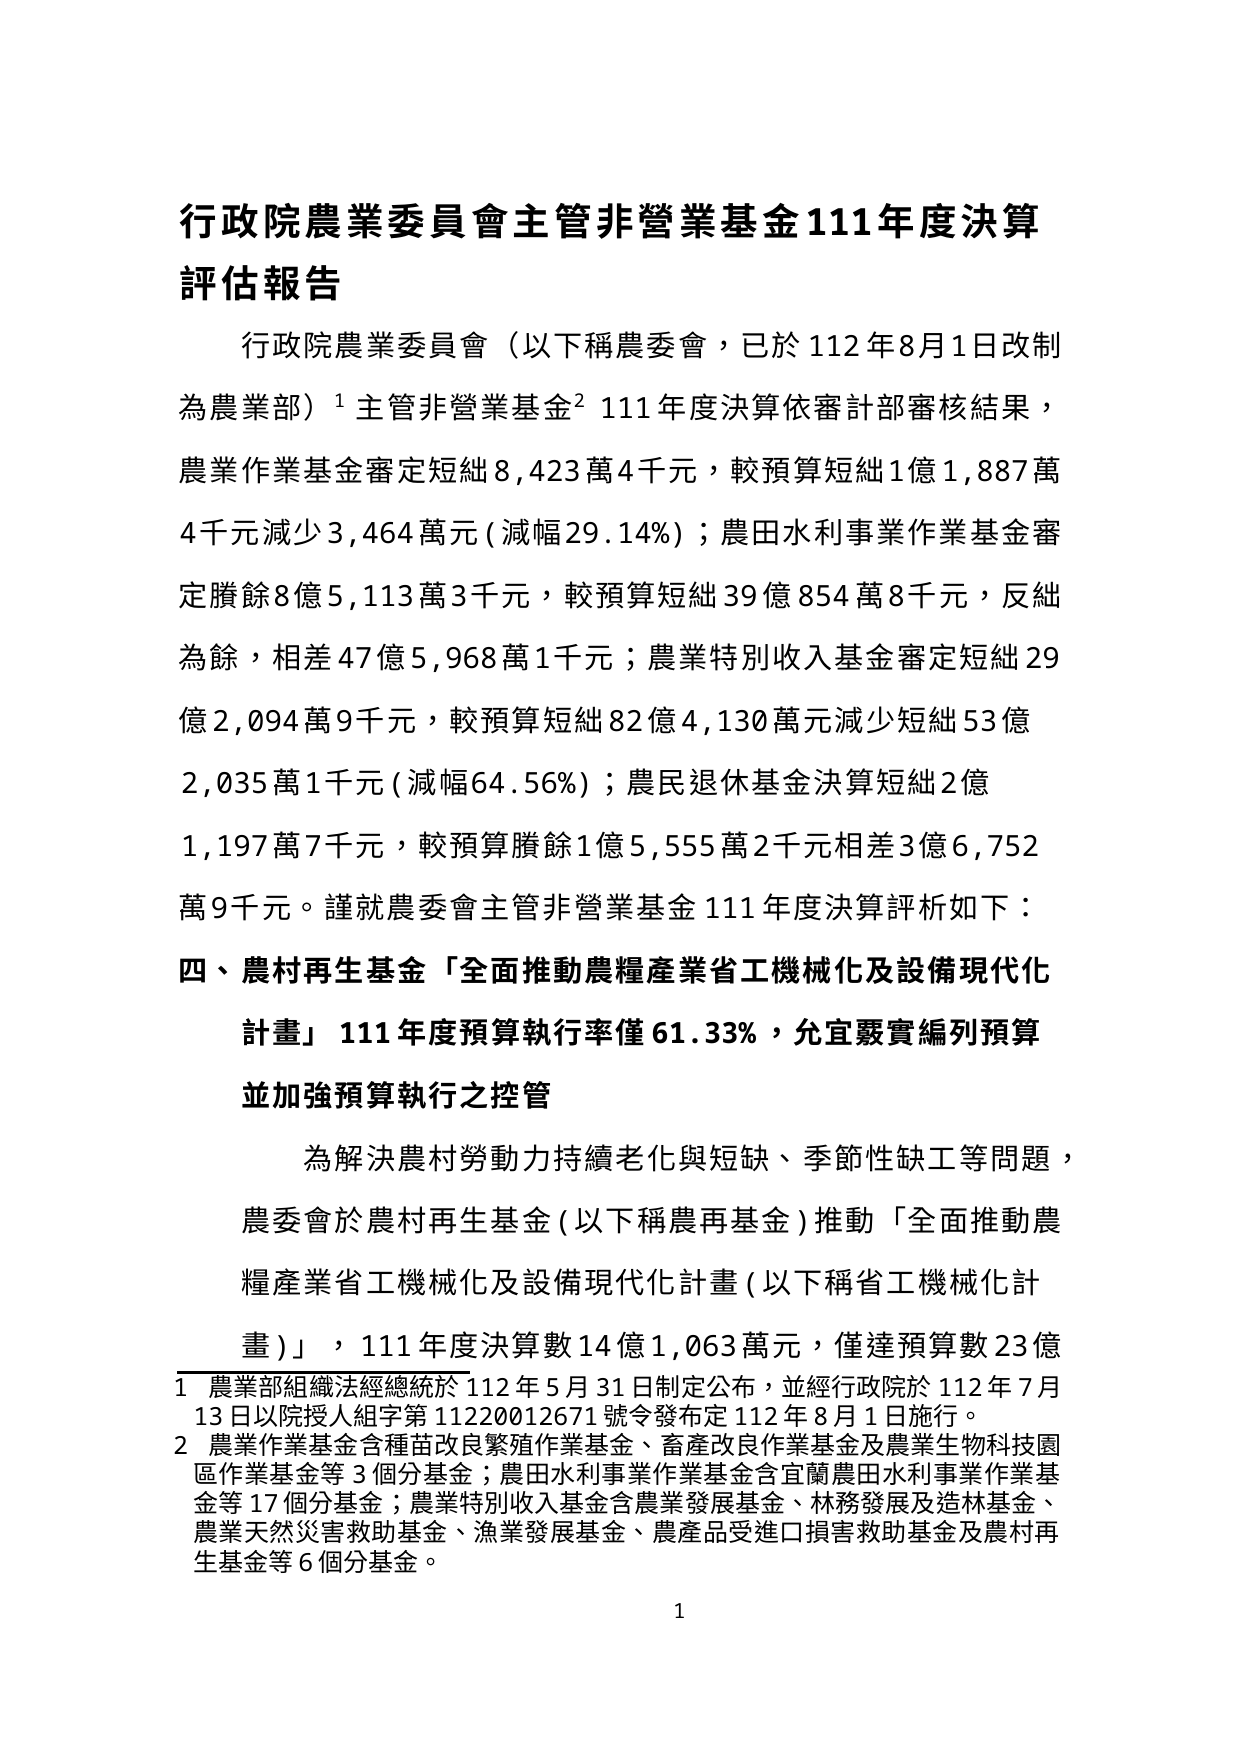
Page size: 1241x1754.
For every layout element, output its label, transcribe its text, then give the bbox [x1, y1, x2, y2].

text 農業部組織法經總統於112年5月31日制定公布，並經行政院於112年7月13日以院授人組字第11220012671號令發布定112年8月1日施行。 [173, 1373, 1063, 1431]
text 行政院農業委員會（以下稱農委會，已於112年8月1日改制為農業部）主管非營業基金111年度決算依審計部審核結果，農業作業基金審定短絀8,423萬4千元，較預算短絀1億1,887萬4千元減少3,464萬元(減幅29.14%)；農田水利事業作業基金審定賸餘8億5,113萬3千元，較預算短絀39億854萬8千元，反絀為餘，相差47億5,968萬1千元；農業特別收入基金審定短絀29億2,094萬9千元，較預算短絀82億4,130萬元減少短絀53億2,035萬1千元(減幅64.56%)；農民退休基金決算短絀2億1,197萬7千元，較預算賸餘1億5,555萬2千元相差3億6,752萬9千元。謹就農委會主管非營業基金111年度決算評析如下： [177, 302, 1063, 927]
text 四、農村再生基金「全面推動農糧產業省工機械化及設備現代化計畫」111年度預算執行率僅61.33%，允宜覈實編列預算並加強預算執行之控管 [177, 927, 1063, 1115]
text 行政院農業委員會主管非營業基金111年度決算評估報告 [177, 177, 1063, 302]
text 為解決農村勞動力持續老化與短缺、季節性缺工等問題，農委會於農村再生基金(以下稱農再基金)推動「全面推動農糧產業省工機械化及設備現代化計畫(以下稱省工機械化計畫)」，111年度決算數14億1,063萬元，僅達預算數23億元之61.33%，計畫推動未如預期。經查： [236, 1115, 1063, 1365]
text 農業作業基金含種苗改良繁殖作業基金、畜產改良作業基金及農業生物科技園區作業基金等3個分基金；農田水利事業作業基金含宜蘭農田水利事業作業基金等17個分基金；農業特別收入基金含農業發展基金、林務發展及造林基金、農業天然災害救助基金、漁業發展基金、農產品受進口損害救助基金及農村再生基金等6個分基金。 [173, 1431, 1063, 1577]
